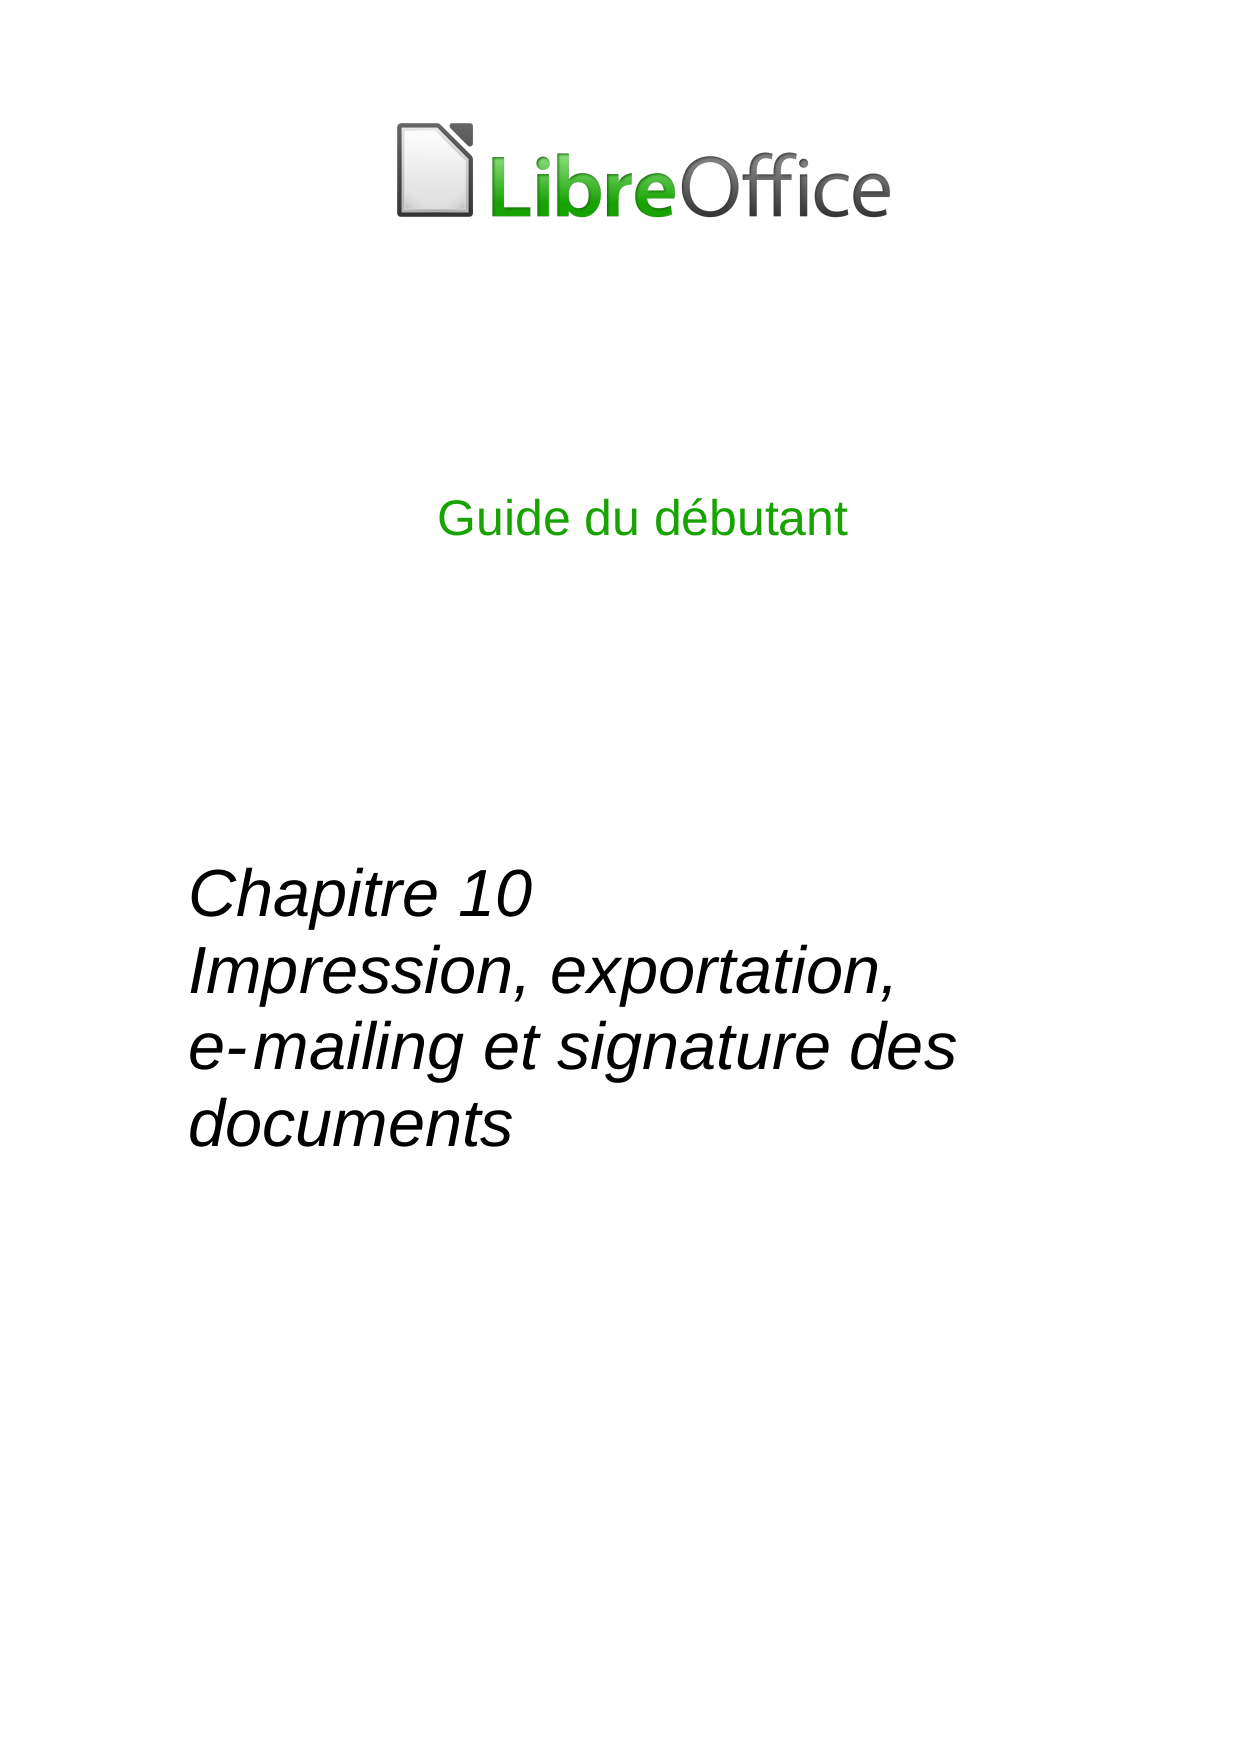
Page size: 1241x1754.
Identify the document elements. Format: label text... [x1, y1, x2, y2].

text Guide du débutant [188, 489, 1098, 546]
title Chapitre 10 Impression, exportation, e‑mailing et signature des documents [188, 777, 1098, 1161]
picture [392, 118, 893, 224]
